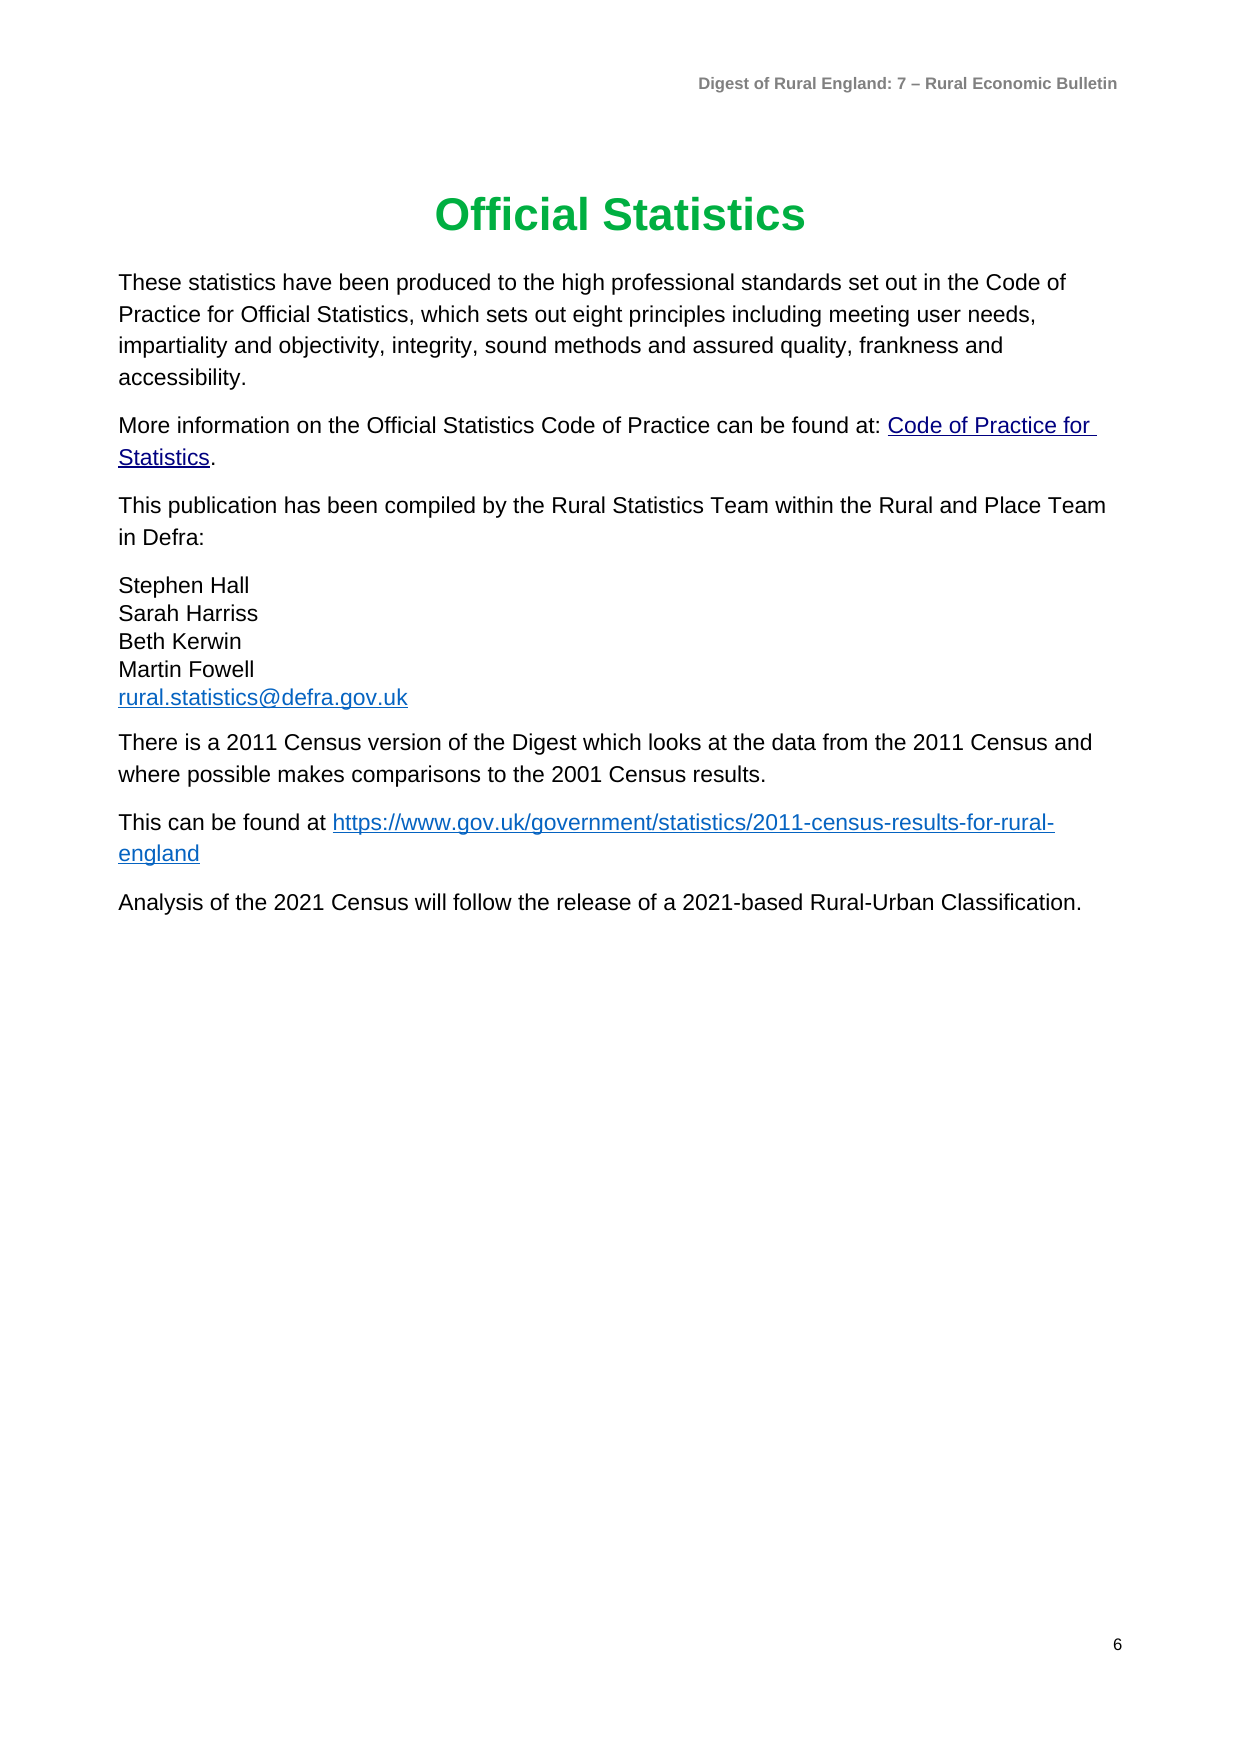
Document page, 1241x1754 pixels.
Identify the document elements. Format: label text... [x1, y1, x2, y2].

text Stephen Hall [118, 572, 1122, 598]
text More information on the Official Statistics Code of Practice can be found at: Code of Practice for Statistics. [118, 412, 1122, 470]
subtitle Official Statistics [118, 188, 1122, 241]
text Analysis of the 2021 Census will follow the release of a 2021-based Rural-Urban Classification. [118, 889, 1122, 915]
text These statistics have been produced to the high professional standards set out in the Code of Practice for Official Statistics, which sets out eight principles including meeting user needs, impartiality and objectivity, integrity, sound methods and assured quality, frankness and accessibility. [118, 269, 1122, 390]
text This publication has been compiled by the Rural Statistics Team within the Rural and Place Team in Defra: [118, 492, 1122, 550]
text There is a 2011 Census version of the Digest which looks at the data from the 2011 Census and where possible makes comparisons to the 2001 Census results. [118, 729, 1122, 787]
text Sarah Harriss [118, 600, 1122, 626]
text rural.statistics@defra.gov.uk [118, 684, 1122, 711]
text This can be found at https://www.gov.uk/government/statistics/2011-census-results-for-rural-england [118, 809, 1122, 867]
text Beth Kerwin [118, 628, 1122, 654]
text Martin Fowell [118, 656, 1122, 682]
